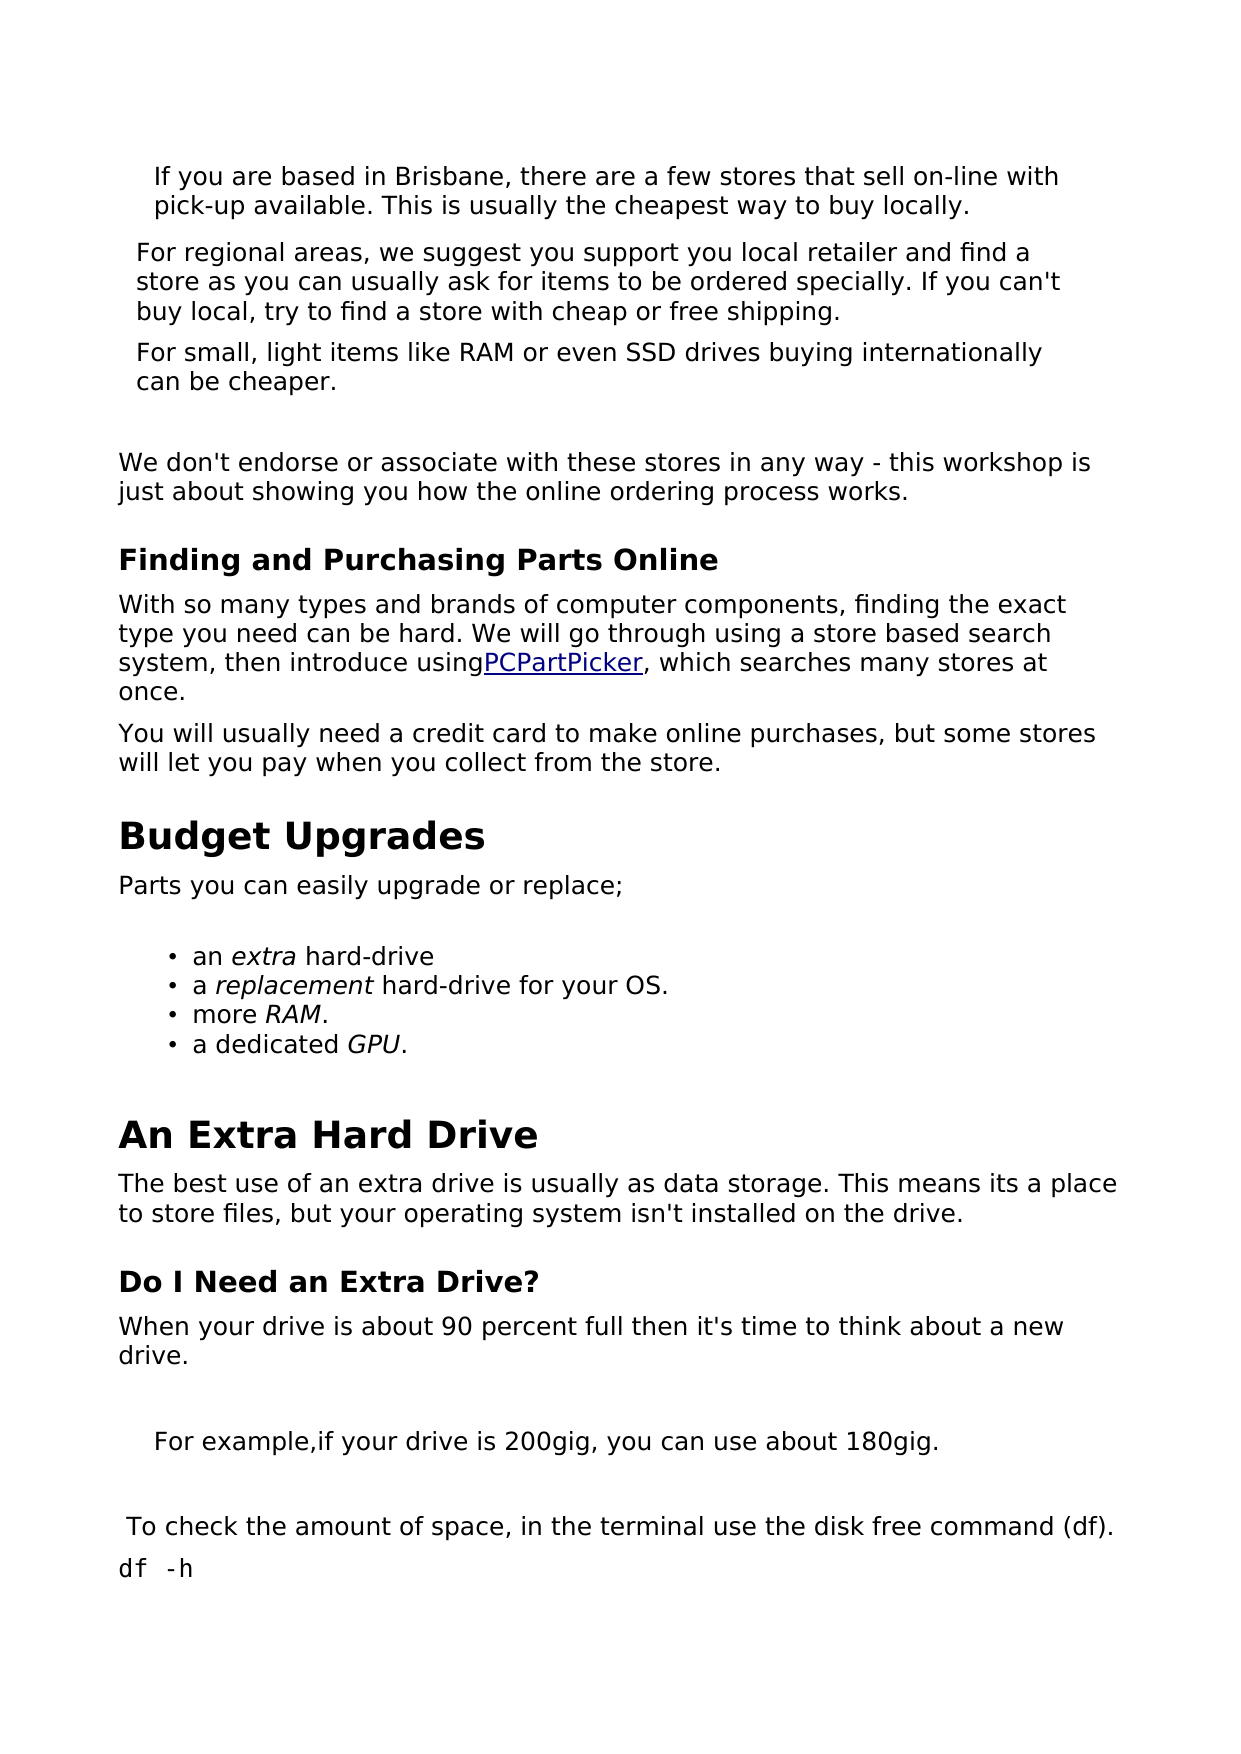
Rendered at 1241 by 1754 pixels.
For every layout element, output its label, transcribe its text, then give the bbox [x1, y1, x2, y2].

text We don't endorse or associate with these stores in any way - this workshop is just about showing you how the online ordering process works. [118, 118, 1122, 506]
table_header If you are based in Brisbane, there are a few stores that sell on-line with pick-up available. This is usually the cheapest way to buy locally. For regional areas, we suggest you support you local retailer and find a store as you can usually ask for items to be ordered specially. If you can't buy local, try to find a store with cheap or free shipping. For small, light items like RAM or even SSD drives buying internationally can be cheaper. [118, 127, 1113, 427]
text df -h [118, 1554, 1122, 1583]
subtitle Budget Upgrades [118, 815, 1122, 859]
list a dedicated GPU. [177, 1030, 1122, 1059]
list a replacement hard-drive for your OS. [177, 971, 1122, 1001]
text To check the amount of space, in the terminal use the disk free command (df). [118, 1383, 1122, 1541]
text When your drive is about 90 percent full then it's time to think about a new drive. [118, 1312, 1122, 1370]
list an extra hard-drive [177, 942, 1122, 971]
text With so many types and brands of computer components, finding the exact type you need can be hard. We will go through using a store based search system, then introduce usingPCPartPicker, which searches many stores at once. [118, 590, 1122, 707]
text The best use of an extra drive is usually as data storage. This means its a place to store files, but your operating system isn't installed on the drive. [118, 1169, 1122, 1228]
table_header For example,if your drive is 200gig, you can use about 180gig. [118, 1392, 1113, 1492]
subtitle Do I Need an Extra Drive? [118, 1265, 1122, 1299]
subtitle An Extra Hard Drive [118, 1113, 1122, 1157]
list more RAM. [177, 1001, 1122, 1030]
text You will usually need a credit card to make online purchases, but some stores will let you pay when you collect from the store. [118, 719, 1122, 777]
subtitle Finding and Purchasing Parts Online [118, 543, 1122, 577]
text Parts you can easily upgrade or replace; [118, 871, 1122, 900]
